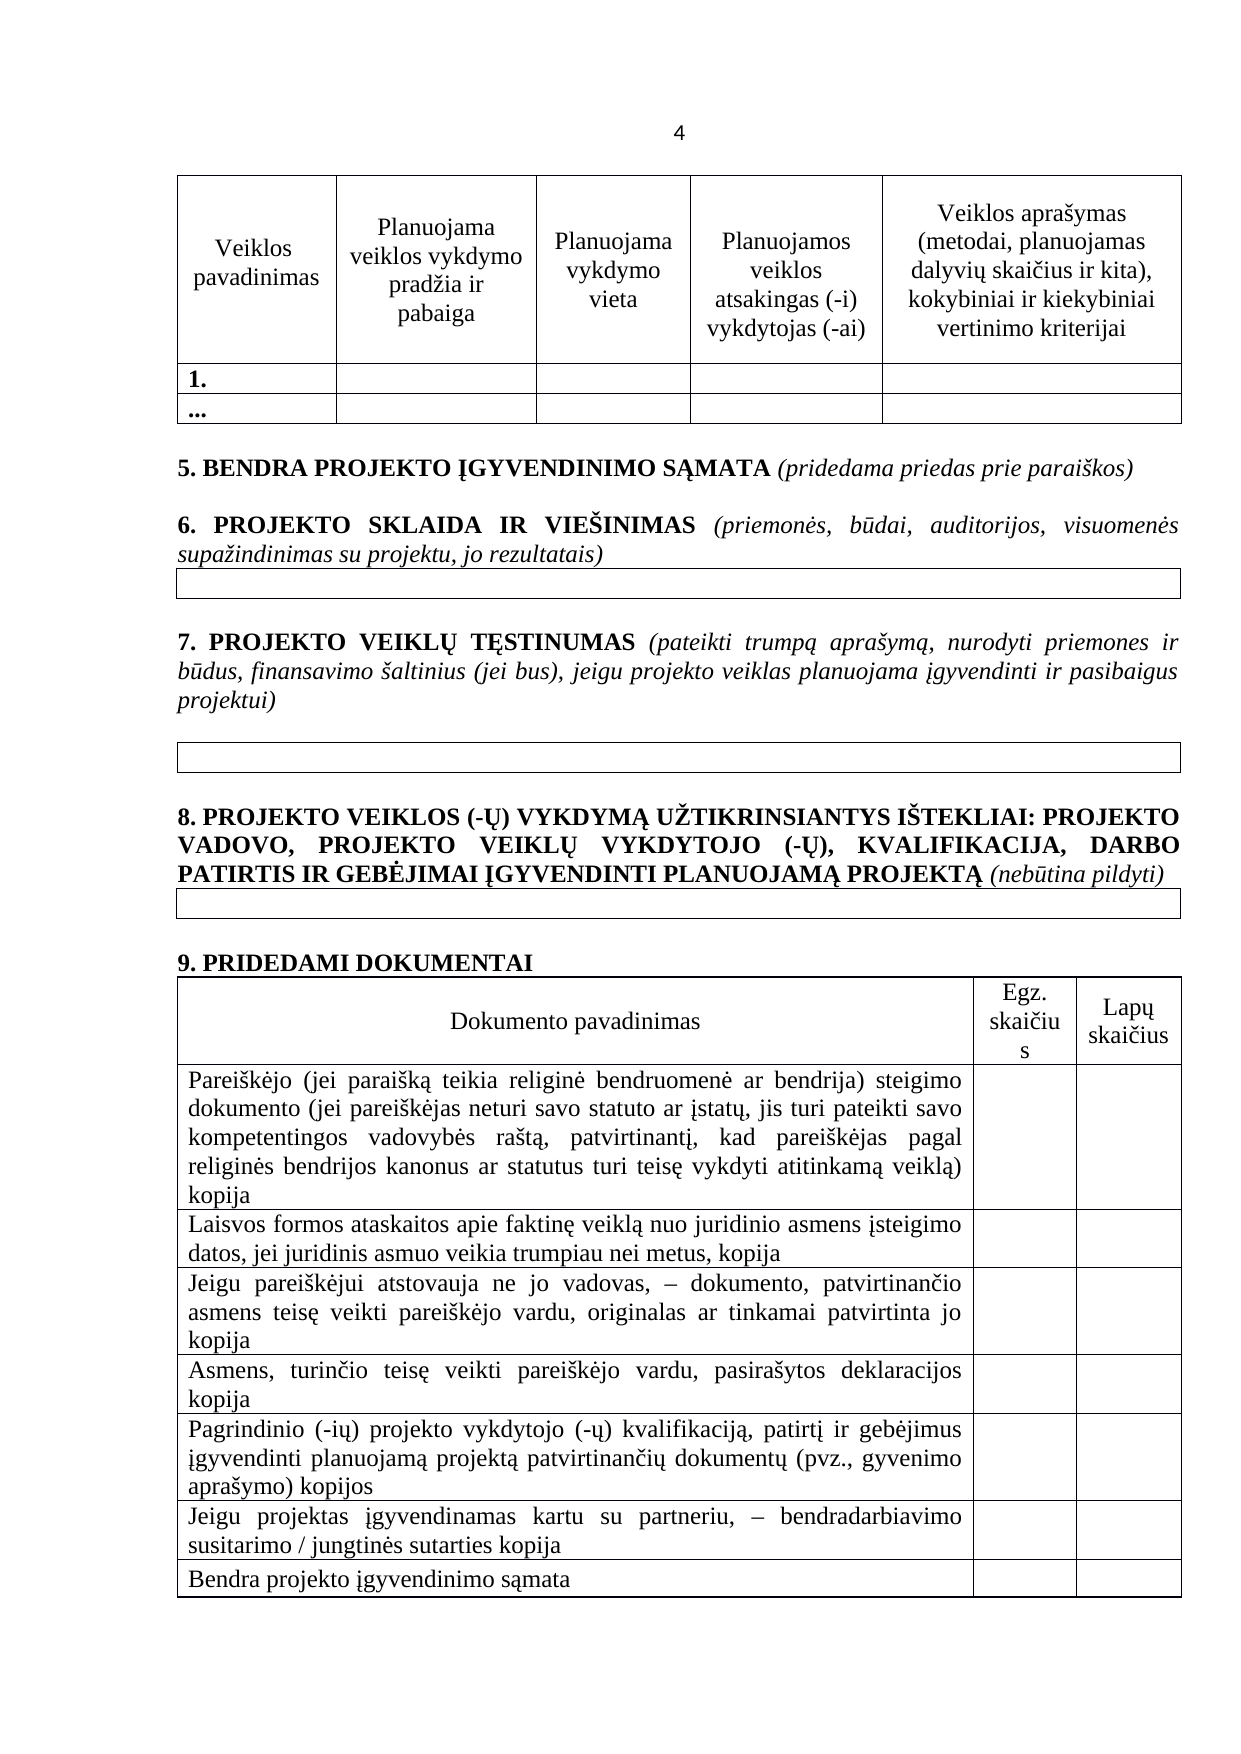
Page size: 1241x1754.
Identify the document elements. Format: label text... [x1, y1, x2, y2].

table_header [178, 743, 1180, 772]
table_cell Pagrindinio (-ių) projekto vykdytojo (-ų) kvalifikaciją, patirtį ir gebėjimus įgyvendinti planuojamą projektą patvirtinančių dokumentų (pvz., gyvenimo aprašymo) kopijos [178, 1414, 973, 1500]
table_header [177, 889, 1180, 918]
table_cell [691, 394, 882, 423]
table_cell [691, 364, 882, 393]
table_cell [974, 1414, 1076, 1500]
table_header [177, 569, 1180, 597]
table_cell [974, 1560, 1076, 1596]
table_cell Jeigu pareiškėjui atstovauja ne jo vadovas, – dokumento, patvirtinančio asmens teisę veikti pareiškėjo vardu, originalas ar tinkamai patvirtinta jo kopija [178, 1268, 973, 1354]
table_cell [974, 1065, 1076, 1208]
table_cell Pareiškėjo (jei paraišką teikia religinė bendruomenė ar bendrija) steigimo dokumento (jei pareiškėjas neturi savo statuto ar įstatų, jis turi pateikti savo kompetentingos vadovybės raštą, patvirtinantį, kad pareiškėjas pagal religinės bendrijos kanonus ar statutus turi teisę vykdyti atitinkamą veiklą) kopija [178, 1065, 973, 1208]
table_cell Asmens, turinčio teisę veikti pareiškėjo vardu, pasirašytos deklaracijos kopija [178, 1355, 973, 1413]
text 6. PROJEKTO SKLAIDA IR VIEŠINIMAS (priemonės, būdai, auditorijos, visuomenės supažindinimas su projektu, jo rezultatais) [177, 510, 1181, 568]
table_header Veiklos pavadinimas [178, 176, 336, 363]
text 9. PRIDEDAMI DOKUMENTAI [177, 948, 1181, 976]
table_cell [1077, 1501, 1181, 1559]
text 7. PROJEKTO VEIKLŲ TĘSTINUMAS (pateikti trumpą aprašymą, nurodyti priemones ir būdus, finansavimo šaltinius (jei bus), jeigu projekto veiklas planuojama įgyvendinti ir pasibaigus projektui) [177, 627, 1181, 713]
table_cell Jeigu projektas įgyvendinamas kartu su partneriu, – bendradarbiavimo susitarimo / jungtinės sutarties kopija [178, 1501, 973, 1559]
table_cell ... [178, 394, 336, 423]
table_header Planuojamos veiklos atsakingas (-i) vykdytojas (-ai) [691, 176, 882, 363]
table_cell [974, 1210, 1076, 1267]
table_cell [537, 394, 690, 423]
table_header Egz. skaičius [974, 978, 1076, 1064]
table_cell [1077, 1065, 1181, 1208]
table_header Lapų skaičius [1077, 978, 1181, 1064]
table_cell [337, 394, 536, 423]
table_cell [883, 394, 1181, 423]
table_header Dokumento pavadinimas [178, 978, 973, 1064]
table_cell [1077, 1414, 1181, 1500]
table_cell [974, 1501, 1076, 1559]
table_cell [537, 364, 690, 393]
table_header Veiklos aprašymas (metodai, planuojamas dalyvių skaičius ir kita), kokybiniai ir kiekybiniai vertinimo kriterijai [883, 176, 1181, 363]
table_cell [1077, 1355, 1181, 1413]
text 5. BENDRA PROJEKTO ĮGYVENDINIMO SĄMATA (pridedama priedas prie paraiškos) [177, 453, 1181, 481]
table_cell [1077, 1268, 1181, 1354]
table_cell 1. [178, 364, 336, 393]
table_cell [337, 364, 536, 393]
table_cell [974, 1268, 1076, 1354]
table_cell [883, 364, 1181, 393]
table_cell [1077, 1210, 1181, 1267]
table_cell [974, 1355, 1076, 1413]
table_header Planuojama veiklos vykdymo pradžia ir pabaiga [337, 176, 536, 363]
table_cell [1077, 1560, 1181, 1596]
table_cell Laisvos formos ataskaitos apie faktinę veiklą nuo juridinio asmens įsteigimo datos, jei juridinis asmuo veikia trumpiau nei metus, kopija [178, 1210, 973, 1267]
table_header Planuojama vykdymo vieta [537, 176, 690, 363]
text 8. PROJEKTO VEIKLOS (-Ų) VYKDYMĄ UŽTIKRINSIANTYS IŠTEKLIAI: PROJEKTO VADOVO, PROJEKTO VEIKLŲ VYKDYTOJO (-Ų), KVALIFIKACIJA, DARBO PATIRTIS IR GEBĖJIMAI ĮGYVENDINTI PLANUOJAMĄ PROJEKTĄ (nebūtina pildyti) [177, 802, 1181, 888]
table_cell Bendra projekto įgyvendinimo sąmata [178, 1560, 973, 1596]
